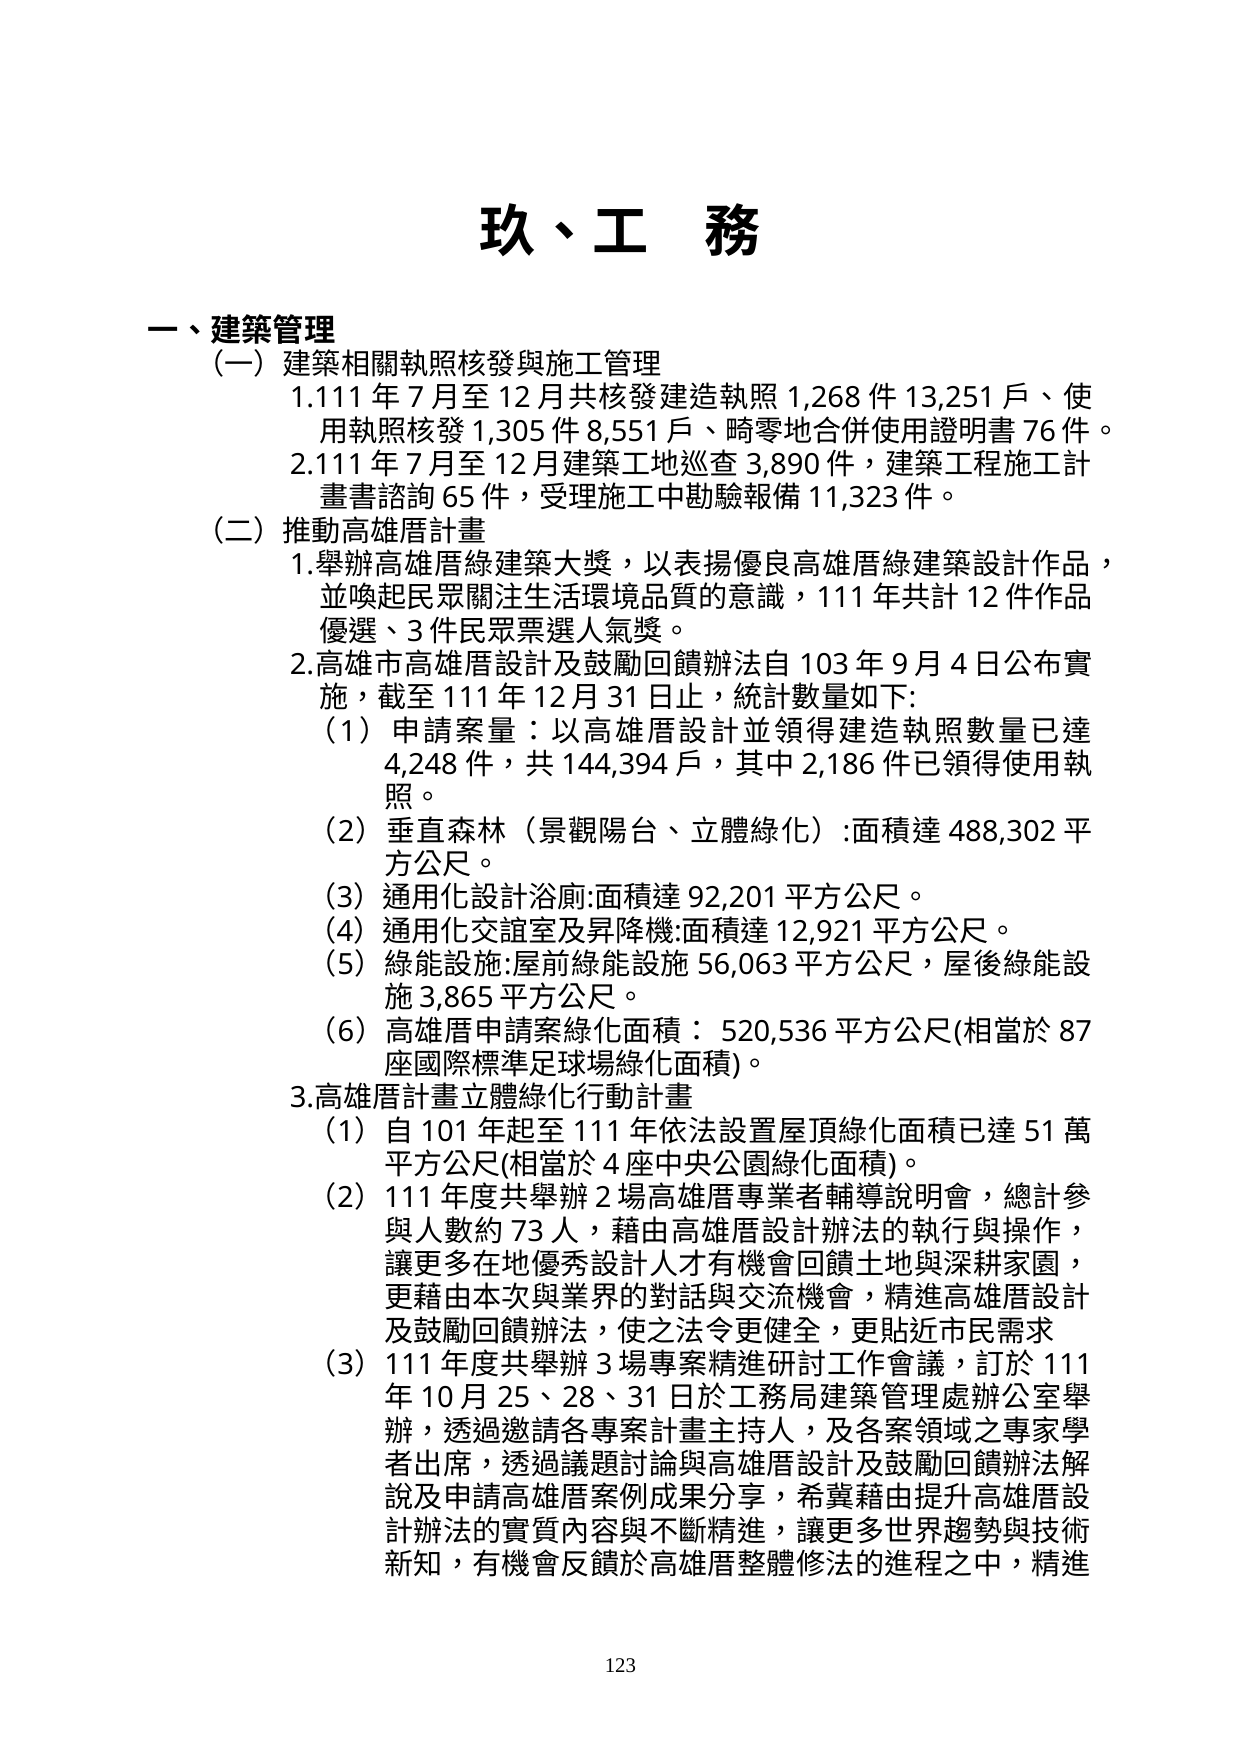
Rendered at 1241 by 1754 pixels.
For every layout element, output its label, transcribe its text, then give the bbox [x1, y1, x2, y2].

text （3）111年度共舉辦3場專案精進研討工作會議，訂於111年10月25、28、31日於工務局建築管理處辦公室舉辦，透過邀請各專案計畫主持人，及各案領域之專家學者出席，透過議題討論與高雄厝設計及鼓勵回饋辦法解說及申請高雄厝案例成果分享，希冀藉由提升高雄厝設計辦法的實質內容與不斷精進，讓更多世界趨勢與技術新知，有機會反饋於高雄厝整體修法的進程之中，精進 [307, 1348, 1092, 1581]
text （4）通用化交誼室及昇降機:面積達12,921平方公尺。 [307, 914, 1092, 948]
text （3）通用化設計浴廁:面積達92,201平方公尺。 [307, 881, 1092, 914]
text （6）高雄厝申請案綠化面積： 520,536平方公尺(相當於87座國際標準足球場綠化面積)。 [307, 1014, 1092, 1081]
text （2）垂直森林（景觀陽台、立體綠化）:面積達488,302平方公尺。 [307, 814, 1092, 881]
text （1）自101年起至111年依法設置屋頂綠化面積已達51萬平方公尺(相當於4座中央公園綠化面積)。 [307, 1114, 1092, 1181]
text （5）綠能設施:屋前綠能設施56,063平方公尺，屋後綠能設施3,865平方公尺。 [307, 948, 1092, 1014]
text 1.111年7月至12月共核發建造執照1,268件13,251戶、使用執照核發1,305件8,551戶、畸零地合併使用證明書76件。 [289, 381, 1092, 448]
text 2.111年7月至12月建築工地巡查3,890件，建築工程施工計畫書諮詢65件，受理施工中勘驗報備11,323件。 [289, 448, 1092, 514]
text （1）申請案量：以高雄厝設計並領得建造執照數量已達4,248件，共144,394戶，其中2,186件已領得使用執照。 [307, 714, 1092, 814]
text （2）111年度共舉辦2場高雄厝專業者輔導說明會，總計參與人數約73人，藉由高雄厝設計辦法的執行與操作，讓更多在地優秀設計人才有機會回饋土地與深耕家園，更藉由本次與業界的對話與交流機會，精進高雄厝設計及鼓勵回饋辦法，使之法令更健全，更貼近市民需求 [307, 1181, 1092, 1348]
text （一）建築相關執照核發與施工管理 [195, 348, 1092, 381]
text （二）推動高雄厝計畫 [195, 514, 1092, 548]
text 1.舉辦高雄厝綠建築大獎，以表揚優良高雄厝綠建築設計作品，並喚起民眾關注生活環境品質的意識，111年共計12件作品優選、3件民眾票選人氣獎。 [289, 548, 1092, 648]
text 2.高雄市高雄厝設計及鼓勵回饋辦法自103年9月4日公布實施，截至111年12月31日止，統計數量如下: [289, 648, 1092, 714]
text 3.高雄厝計畫立體綠化行動計畫 [289, 1081, 1092, 1114]
text 玖、工 務 [148, 164, 1092, 277]
text 一、建築管理 [148, 314, 1092, 348]
